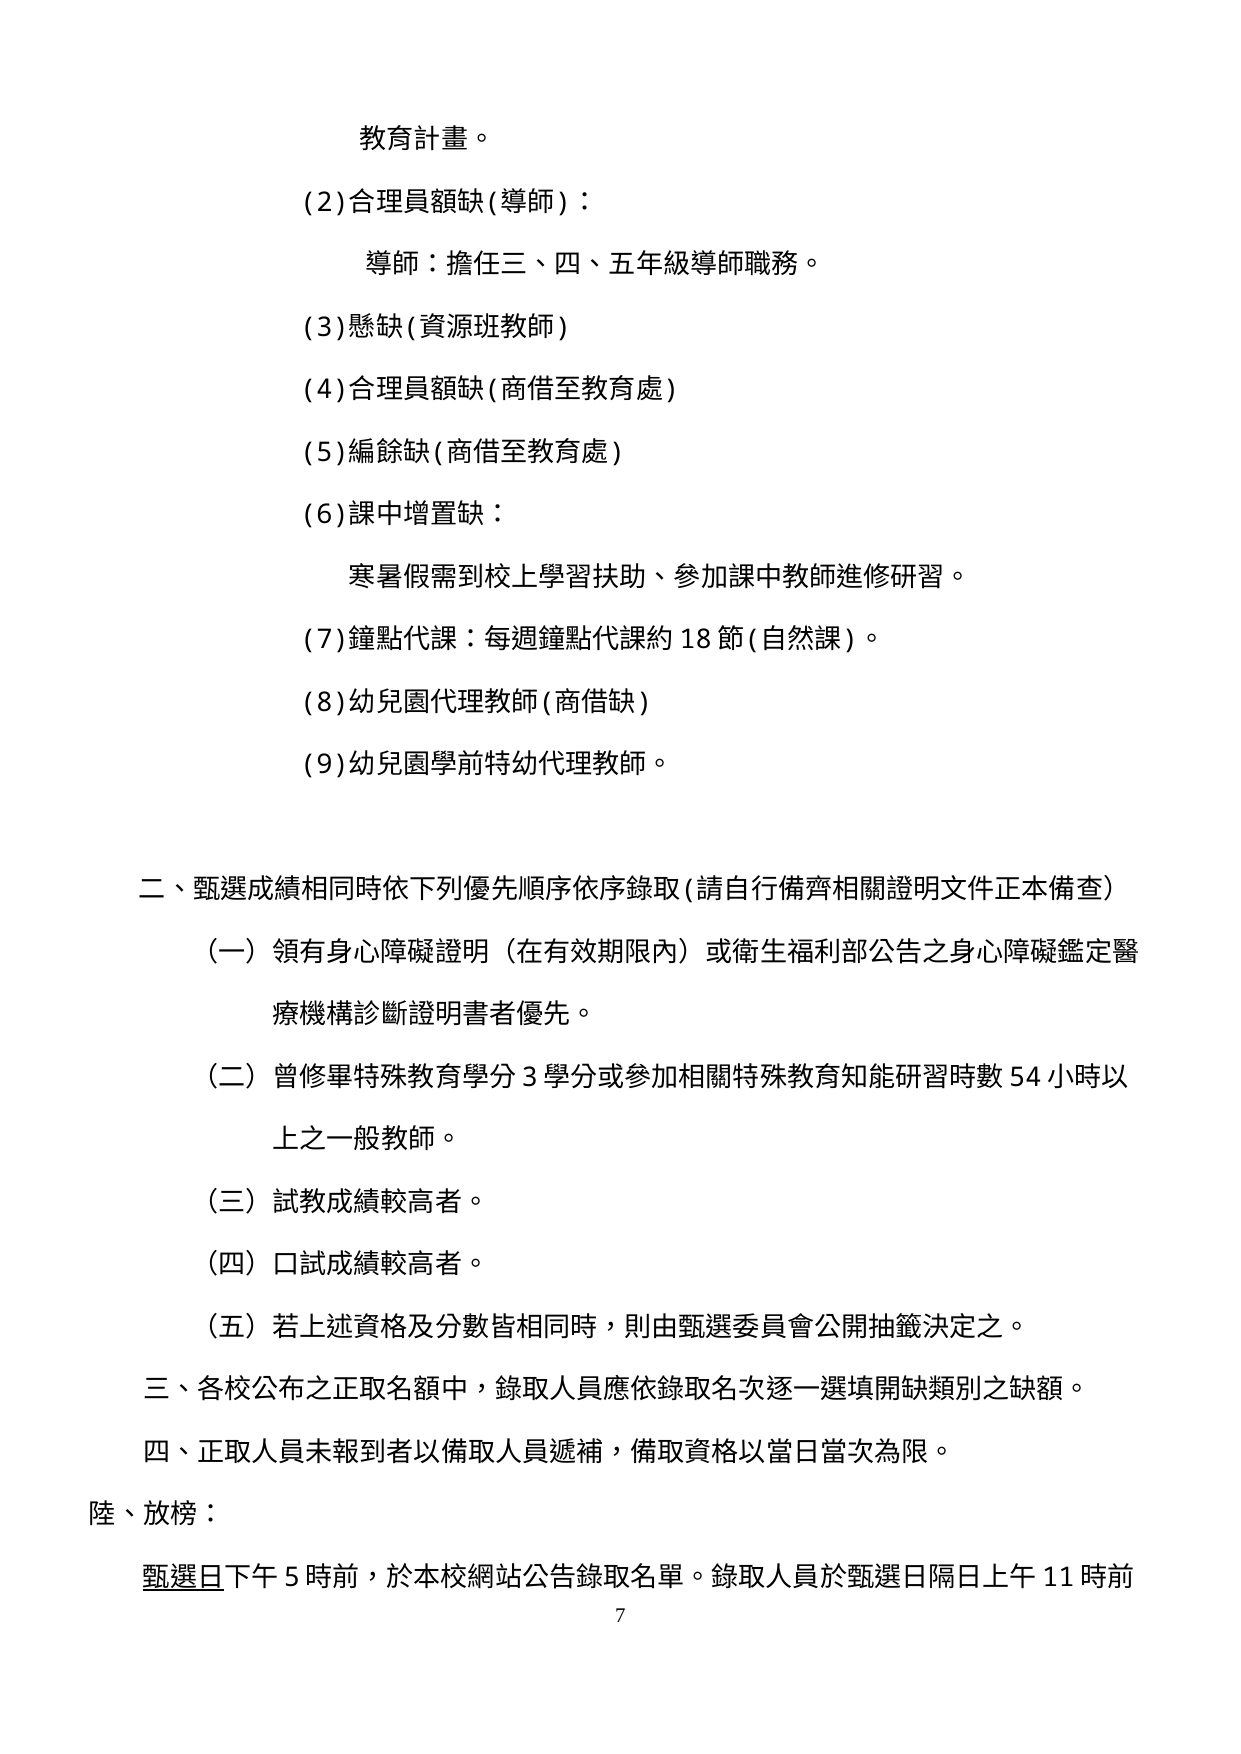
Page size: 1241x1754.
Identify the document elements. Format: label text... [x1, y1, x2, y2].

text (9)幼兒園學前特幼代理教師。 [89, 721, 1152, 783]
text 四、正取人員未報到者以備取人員遞補，備取資格以當日當次為限。 [89, 1408, 1152, 1471]
text （二）曾修畢特殊教育學分3學分或參加相關特殊教育知能研習時數54小時以上之一般教師。 [191, 1033, 1152, 1158]
text （五）若上述資格及分數皆相同時，則由甄選委員會公開抽籤決定之。 [191, 1283, 1152, 1346]
text (3)懸缺(資源班教師) [89, 283, 1152, 346]
text 二、甄選成績相同時依下列優先順序依序錄取(請自行備齊相關證明文件正本備查） [139, 846, 1152, 908]
text 導師：擔任三、四、五年級導師職務。 [89, 221, 1152, 283]
text 甄選日下午5時前，於本校網站公告錄取名單。錄取人員於甄選日隔日上午11時前 [140, 1533, 1152, 1596]
text (8)幼兒園代理教師(商借缺) [89, 658, 1152, 721]
text 教育計畫。 [89, 96, 1152, 158]
text （三）試教成績較高者。 [191, 1158, 1152, 1221]
text (4)合理員額缺(商借至教育處) [89, 346, 1152, 408]
text (5)編餘缺(商借至教育處) [89, 408, 1152, 471]
text (7)鐘點代課：每週鐘點代課約18節(自然課)。 [89, 596, 1152, 658]
text 三、各校公布之正取名額中，錄取人員應依錄取名次逐一選填開缺類別之缺額。 [89, 1346, 1152, 1408]
text (2)合理員額缺(導師)： [89, 158, 1152, 221]
text （一）領有身心障礙證明（在有效期限內）或衛生福利部公告之身心障礙鑑定醫療機構診斷證明書者優先。 [191, 908, 1152, 1033]
text (6)課中增置缺： [89, 471, 1152, 533]
text 寒暑假需到校上學習扶助、參加課中教師進修研習。 [89, 533, 1152, 596]
text （四）口試成績較高者。 [191, 1221, 1152, 1283]
text 陸、放榜： [89, 1471, 1152, 1533]
